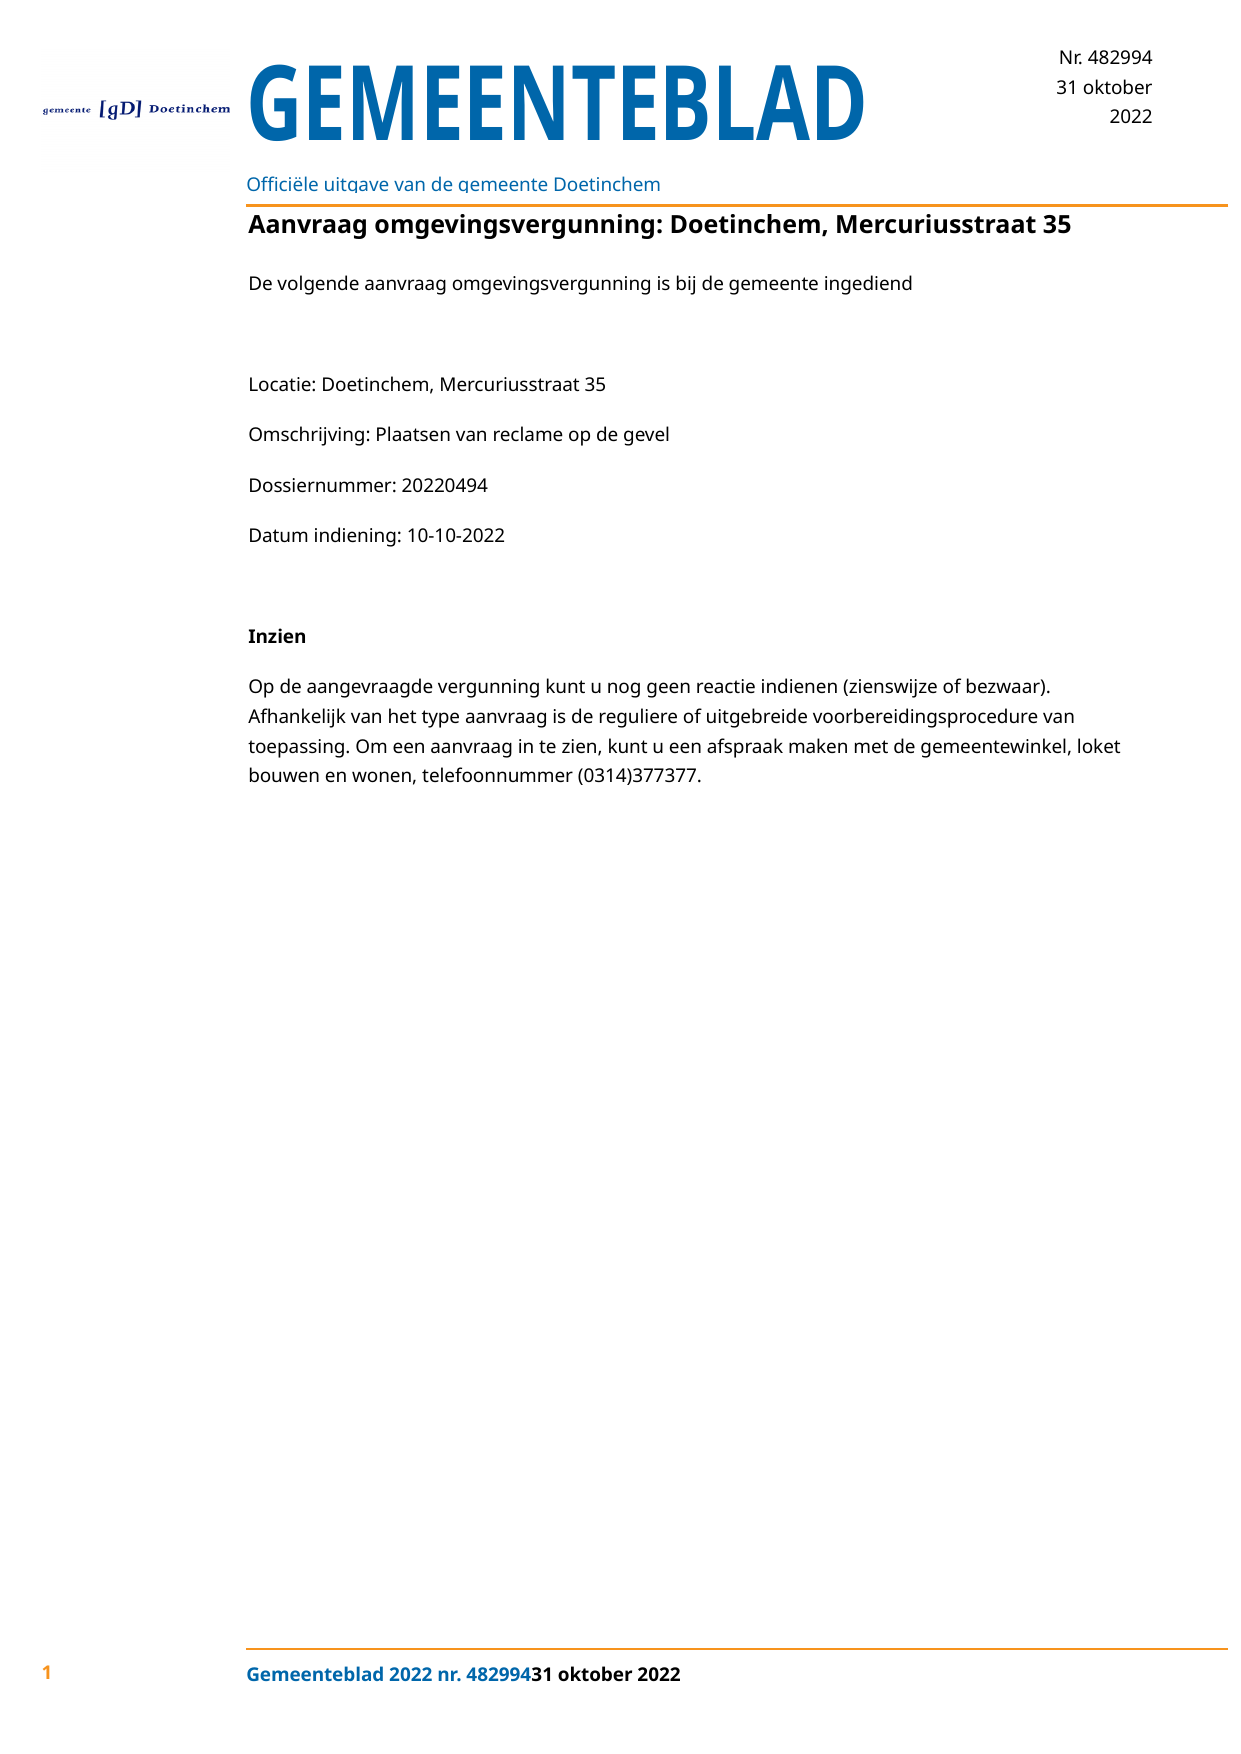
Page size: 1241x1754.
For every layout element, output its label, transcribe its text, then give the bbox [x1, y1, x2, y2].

text Op de aangevraagde vergunning kunt u nog geen reactie indienen (zienswijze of bezwaar). Afhankelijk van het type aanvraag is de reguliere of uitgebreide voorbereidingsprocedure van toepassing. Om een aanvraag in te zien, kunt u een afspraak maken met de gemeentewinkel, loket bouwen en wonen, telefoonnummer (0314)377377. [248, 674, 1152, 788]
text Locatie: Doetinchem, Mercuriusstraat 35 [248, 371, 1152, 397]
text Inzien [248, 623, 1152, 649]
text Dossiernummer: 20220494 [248, 472, 1152, 498]
text De volgende aanvraag omgevingsvergunning is bij de gemeente ingediend [248, 270, 1152, 296]
text Aanvraag omgevingsvergunning: Doetinchem, Mercuriusstraat 35 [248, 207, 1152, 241]
picture [41, 47, 231, 172]
text Datum indiening: 10-10-2022 [248, 522, 1152, 548]
text Omschrijving: Plaatsen van reclame op de gevel [248, 422, 1152, 447]
